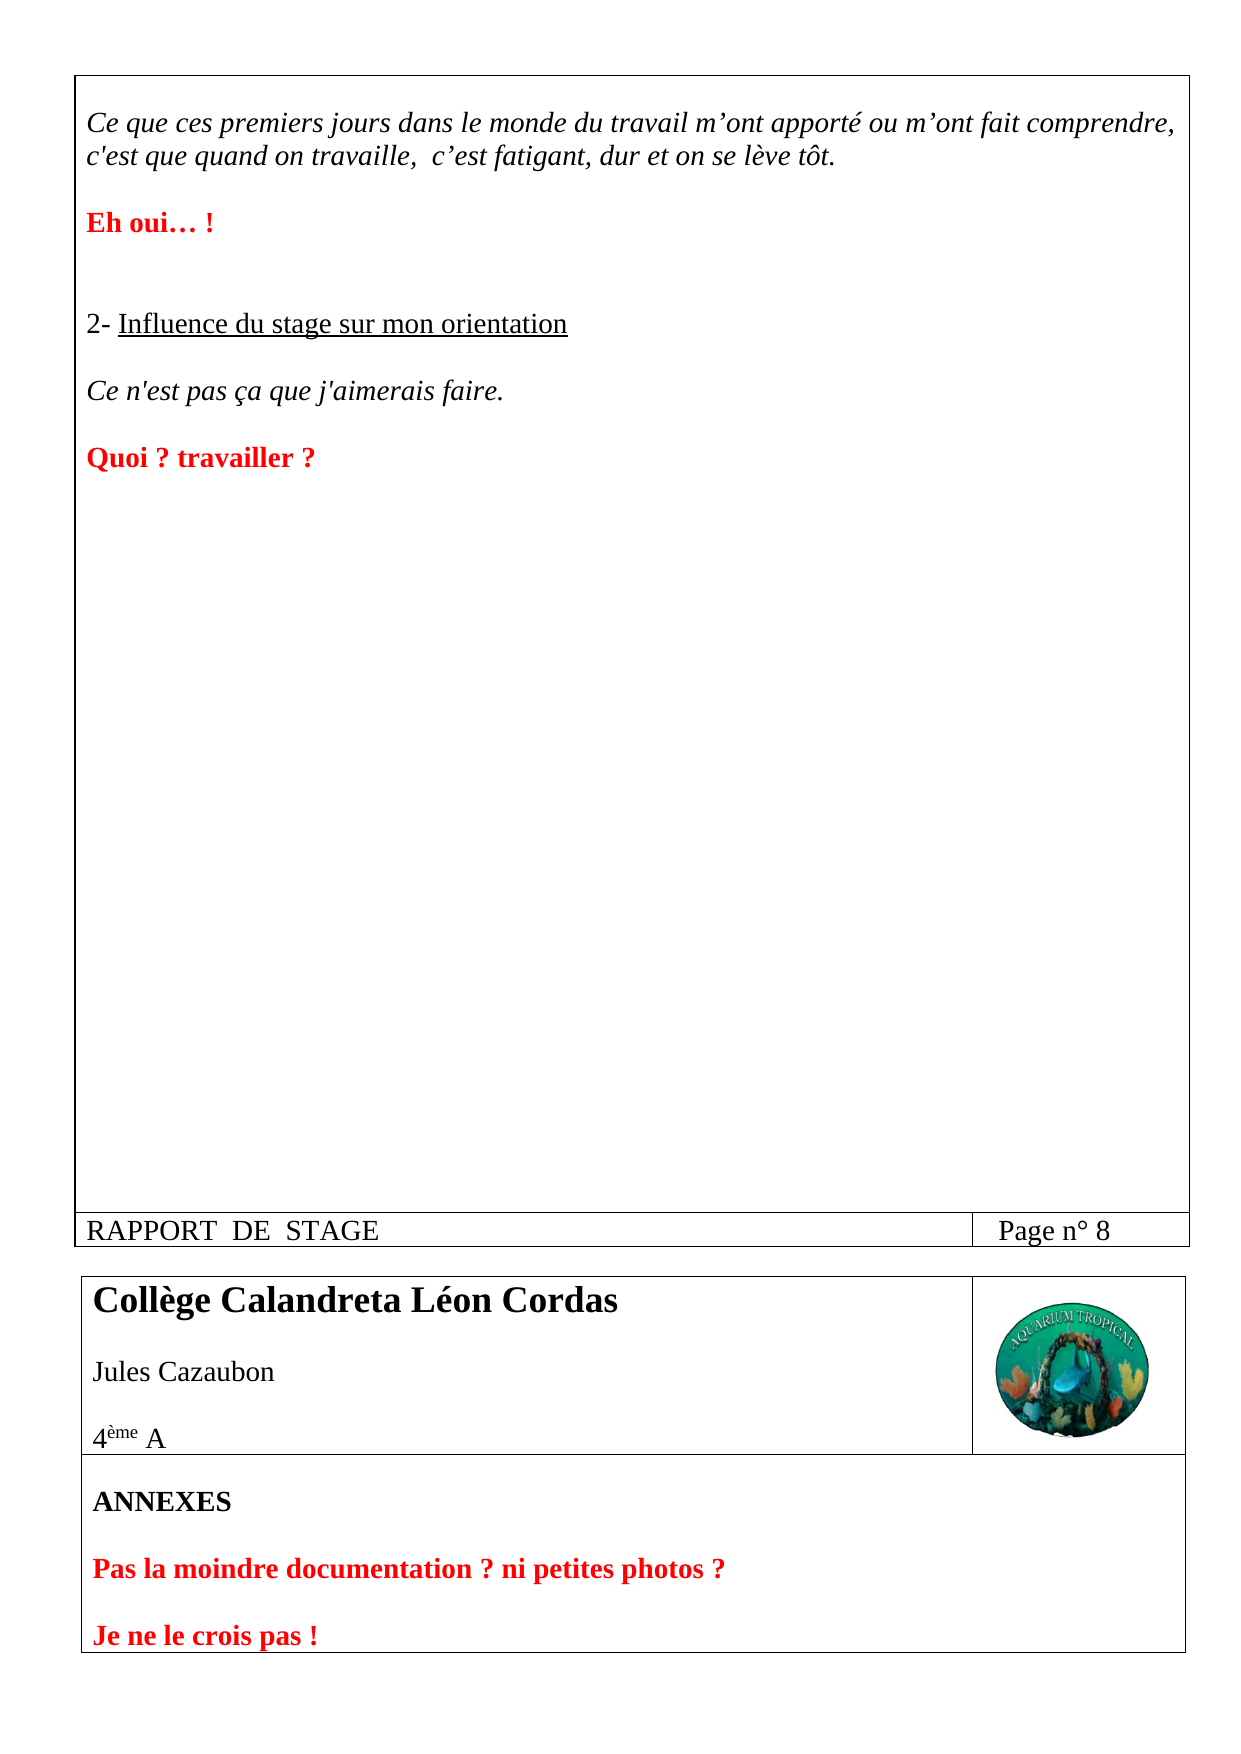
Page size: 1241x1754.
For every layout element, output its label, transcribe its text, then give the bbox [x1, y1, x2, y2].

table_cell [1190, 1212, 1197, 1246]
table_cell RAPPORT DE STAGE [76, 1213, 972, 1246]
table_cell [1190, 75, 1197, 1212]
table_cell Page n° 8 [973, 1213, 1189, 1246]
table_cell Ce que ces premiers jours dans le monde du travail m’ont apporté ou m’ont fait comprendre, c'est que quand on travaille, c’est fatigant, dur et on se lève tôt. Eh oui… ! 2- Influence du stage sur mon orientation Ce n'est pas ça que j'aimerais faire. Quoi ? travailler ? [76, 76, 1189, 1212]
table_header [973, 1277, 1185, 1454]
table_header Collège Calandreta Léon Cordas Jules Cazaubon 4ème A [82, 1277, 972, 1454]
table_cell ANNEXES Pas la moindre documentation ? ni petites photos ? Je ne le crois pas ! [82, 1455, 1185, 1652]
